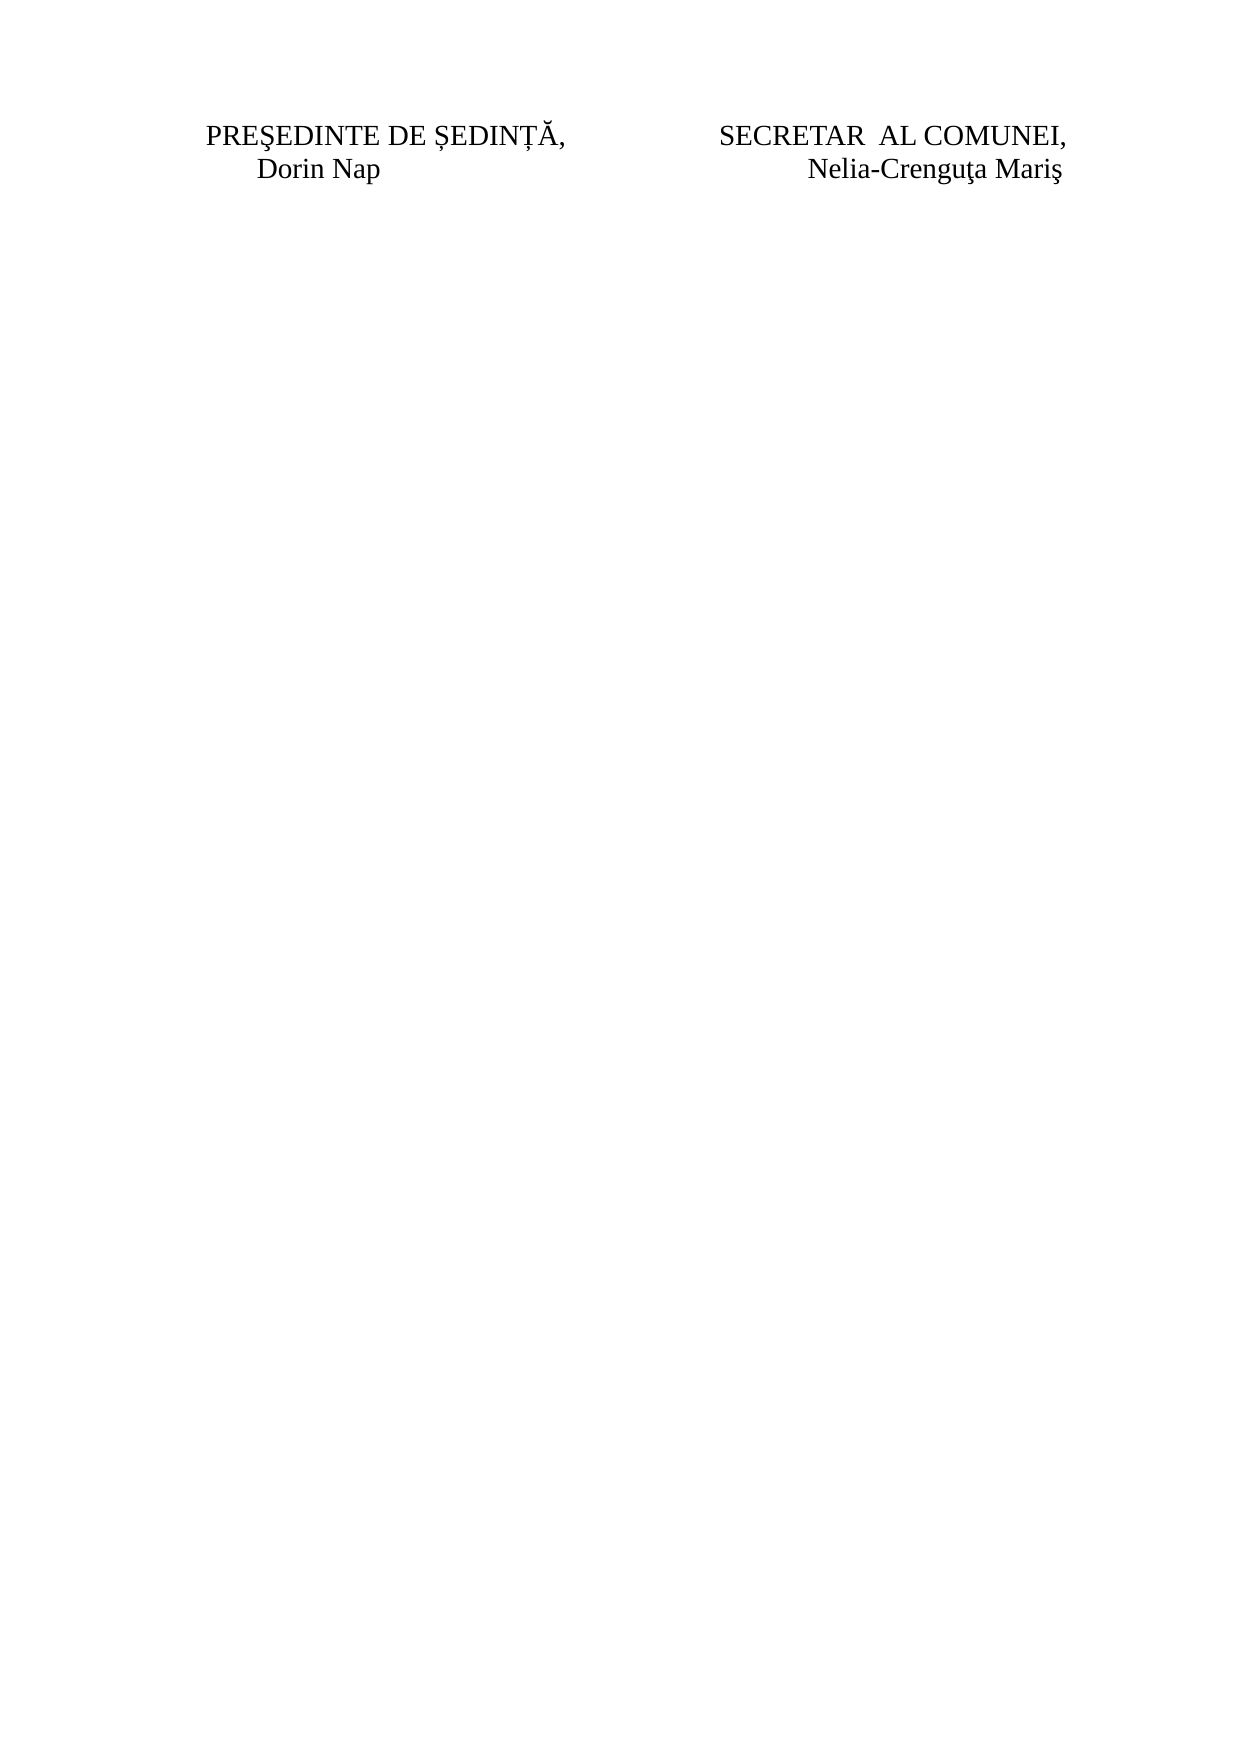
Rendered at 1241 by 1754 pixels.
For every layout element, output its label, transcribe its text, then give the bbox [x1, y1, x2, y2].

text Dorin Nap Nelia-Crenguţa Mariş [162, 152, 1122, 185]
text PREŞEDINTE DE ȘEDINȚĂ, SECRETAR AL COMUNEI, [118, 118, 1122, 152]
